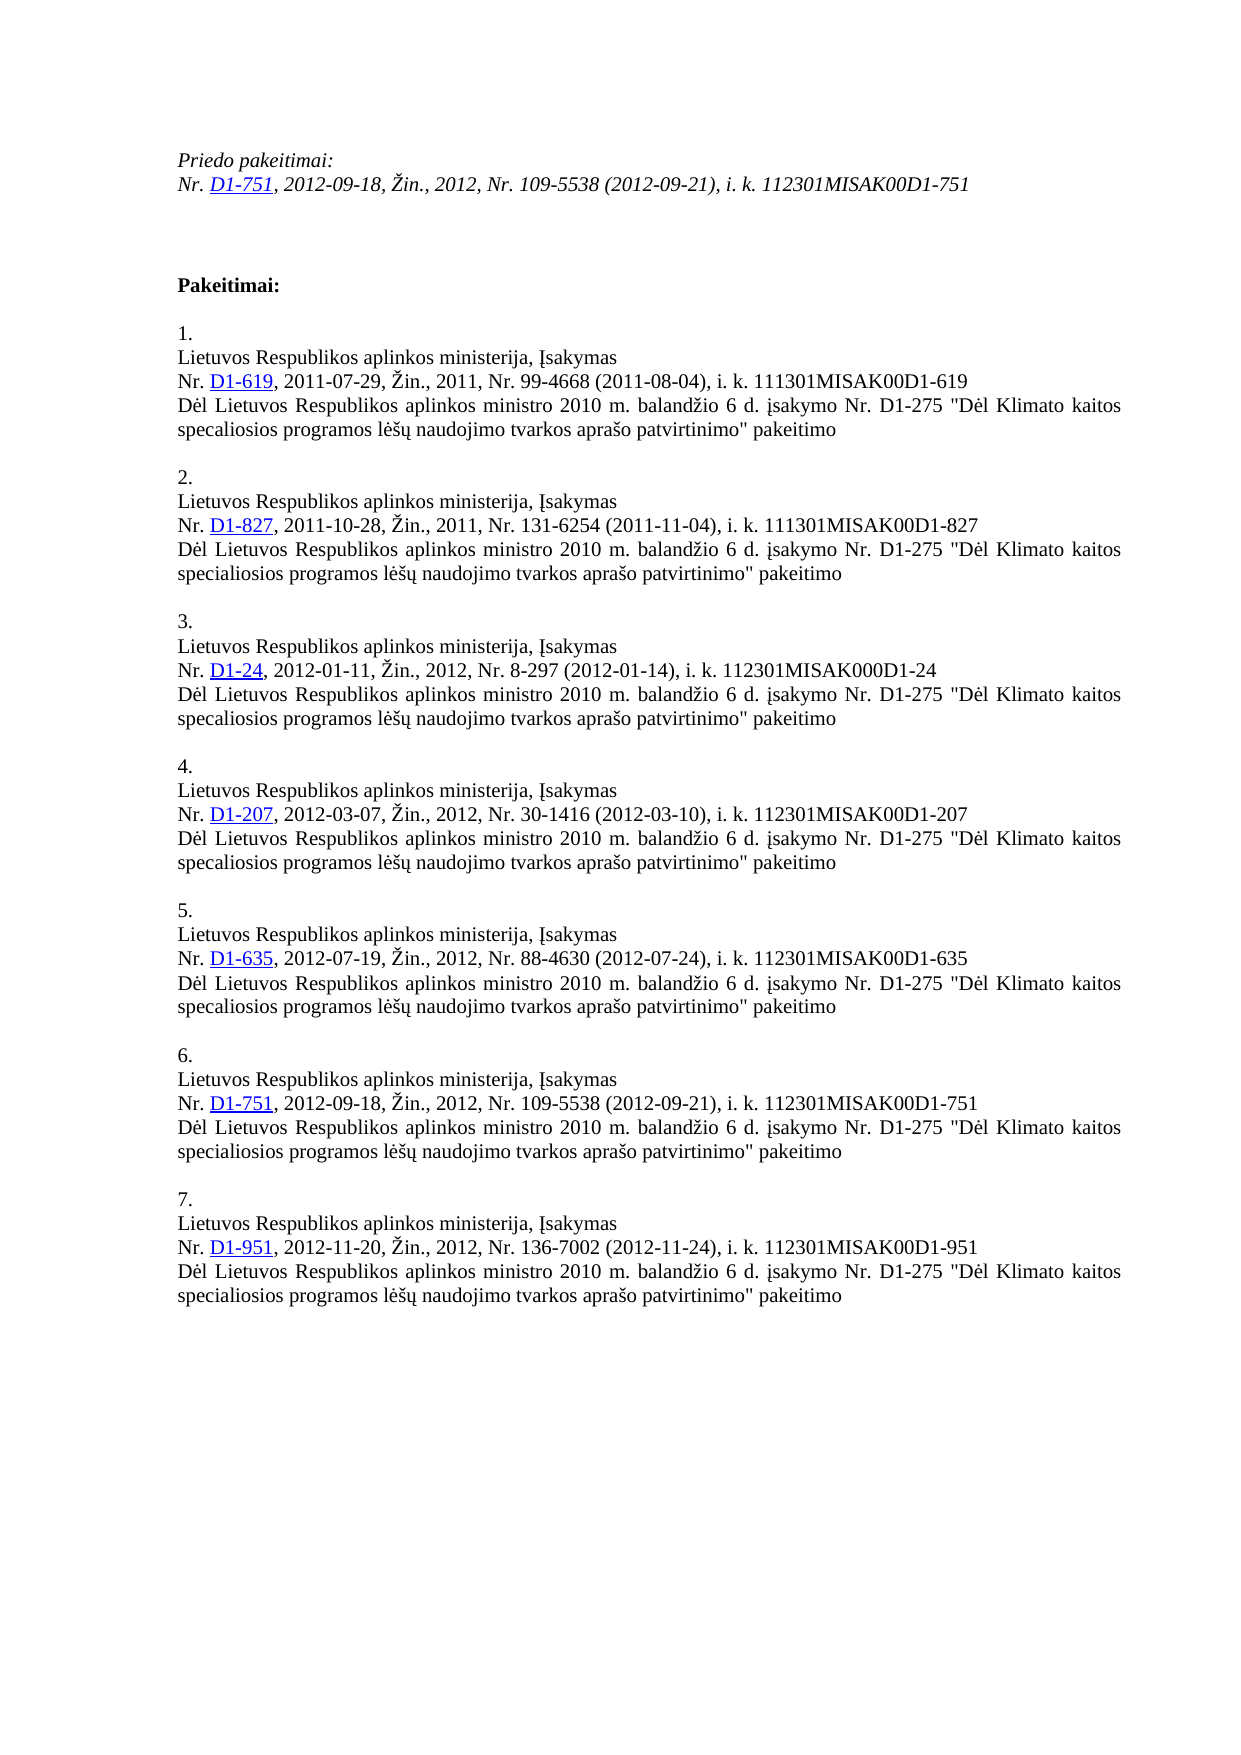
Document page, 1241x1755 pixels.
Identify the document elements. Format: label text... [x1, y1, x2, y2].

text 4. [177, 754, 1122, 778]
text 2. [177, 465, 1122, 489]
text Dėl Lietuvos Respublikos aplinkos ministro 2010 m. balandžio 6 d. įsakymo Nr. D1-275 "Dėl Klimato kaitos specialiosios programos lėšų naudojimo tvarkos aprašo patvirtinimo" pakeitimo [177, 1259, 1122, 1307]
text Dėl Lietuvos Respublikos aplinkos ministro 2010 m. balandžio 6 d. įsakymo Nr. D1-275 "Dėl Klimato kaitos specaliosios programos lėšų naudojimo tvarkos aprašo patvirtinimo" pakeitimo [177, 826, 1122, 874]
text 3. [177, 609, 1122, 633]
text 7. [177, 1187, 1122, 1211]
text Nr. D1-207, 2012-03-07, Žin., 2012, Nr. 30-1416 (2012-03-10), i. k. 112301MISAK00D1-207 [177, 802, 1122, 826]
text Nr. D1-827, 2011-10-28, Žin., 2011, Nr. 131-6254 (2011-11-04), i. k. 111301MISAK00D1-827 [177, 513, 1122, 537]
text Lietuvos Respublikos aplinkos ministerija, Įsakymas [177, 1211, 1122, 1235]
text Nr. D1-951, 2012-11-20, Žin., 2012, Nr. 136-7002 (2012-11-24), i. k. 112301MISAK00D1-951 [177, 1235, 1122, 1259]
text Dėl Lietuvos Respublikos aplinkos ministro 2010 m. balandžio 6 d. įsakymo Nr. D1-275 "Dėl Klimato kaitos specialiosios programos lėšų naudojimo tvarkos aprašo patvirtinimo" pakeitimo [177, 537, 1122, 585]
text Nr. D1-24, 2012-01-11, Žin., 2012, Nr. 8-297 (2012-01-14), i. k. 112301MISAK000D1-24 [177, 658, 1122, 682]
text Lietuvos Respublikos aplinkos ministerija, Įsakymas [177, 778, 1122, 802]
text Lietuvos Respublikos aplinkos ministerija, Įsakymas [177, 633, 1122, 658]
text Nr. D1-751, 2012-09-18, Žin., 2012, Nr. 109-5538 (2012-09-21), i. k. 112301MISAK00D1-751 [177, 172, 1122, 196]
text Priedo pakeitimai: [177, 148, 1122, 172]
text Dėl Lietuvos Respublikos aplinkos ministro 2010 m. balandžio 6 d. įsakymo Nr. D1-275 "Dėl Klimato kaitos specaliosios programos lėšų naudojimo tvarkos aprašo patvirtinimo" pakeitimo [177, 970, 1122, 1018]
text Lietuvos Respublikos aplinkos ministerija, Įsakymas [177, 922, 1122, 946]
text 5. [177, 898, 1122, 922]
text Dėl Lietuvos Respublikos aplinkos ministro 2010 m. balandžio 6 d. įsakymo Nr. D1-275 "Dėl Klimato kaitos specaliosios programos lėšų naudojimo tvarkos aprašo patvirtinimo" pakeitimo [177, 393, 1122, 441]
text Lietuvos Respublikos aplinkos ministerija, Įsakymas [177, 1067, 1122, 1091]
text Nr. D1-635, 2012-07-19, Žin., 2012, Nr. 88-4630 (2012-07-24), i. k. 112301MISAK00D1-635 [177, 946, 1122, 970]
text 1. [177, 321, 1122, 345]
text Dėl Lietuvos Respublikos aplinkos ministro 2010 m. balandžio 6 d. įsakymo Nr. D1-275 "Dėl Klimato kaitos specialiosios programos lėšų naudojimo tvarkos aprašo patvirtinimo" pakeitimo [177, 1115, 1122, 1163]
text 6. [177, 1043, 1122, 1067]
text Nr. D1-619, 2011-07-29, Žin., 2011, Nr. 99-4668 (2011-08-04), i. k. 111301MISAK00D1-619 [177, 369, 1122, 393]
text Nr. D1-751, 2012-09-18, Žin., 2012, Nr. 109-5538 (2012-09-21), i. k. 112301MISAK00D1-751 [177, 1091, 1122, 1115]
text Dėl Lietuvos Respublikos aplinkos ministro 2010 m. balandžio 6 d. įsakymo Nr. D1-275 "Dėl Klimato kaitos specaliosios programos lėšų naudojimo tvarkos aprašo patvirtinimo" pakeitimo [177, 682, 1122, 730]
text Lietuvos Respublikos aplinkos ministerija, Įsakymas [177, 345, 1122, 369]
text Lietuvos Respublikos aplinkos ministerija, Įsakymas [177, 489, 1122, 513]
text Pakeitimai: [177, 273, 1122, 297]
